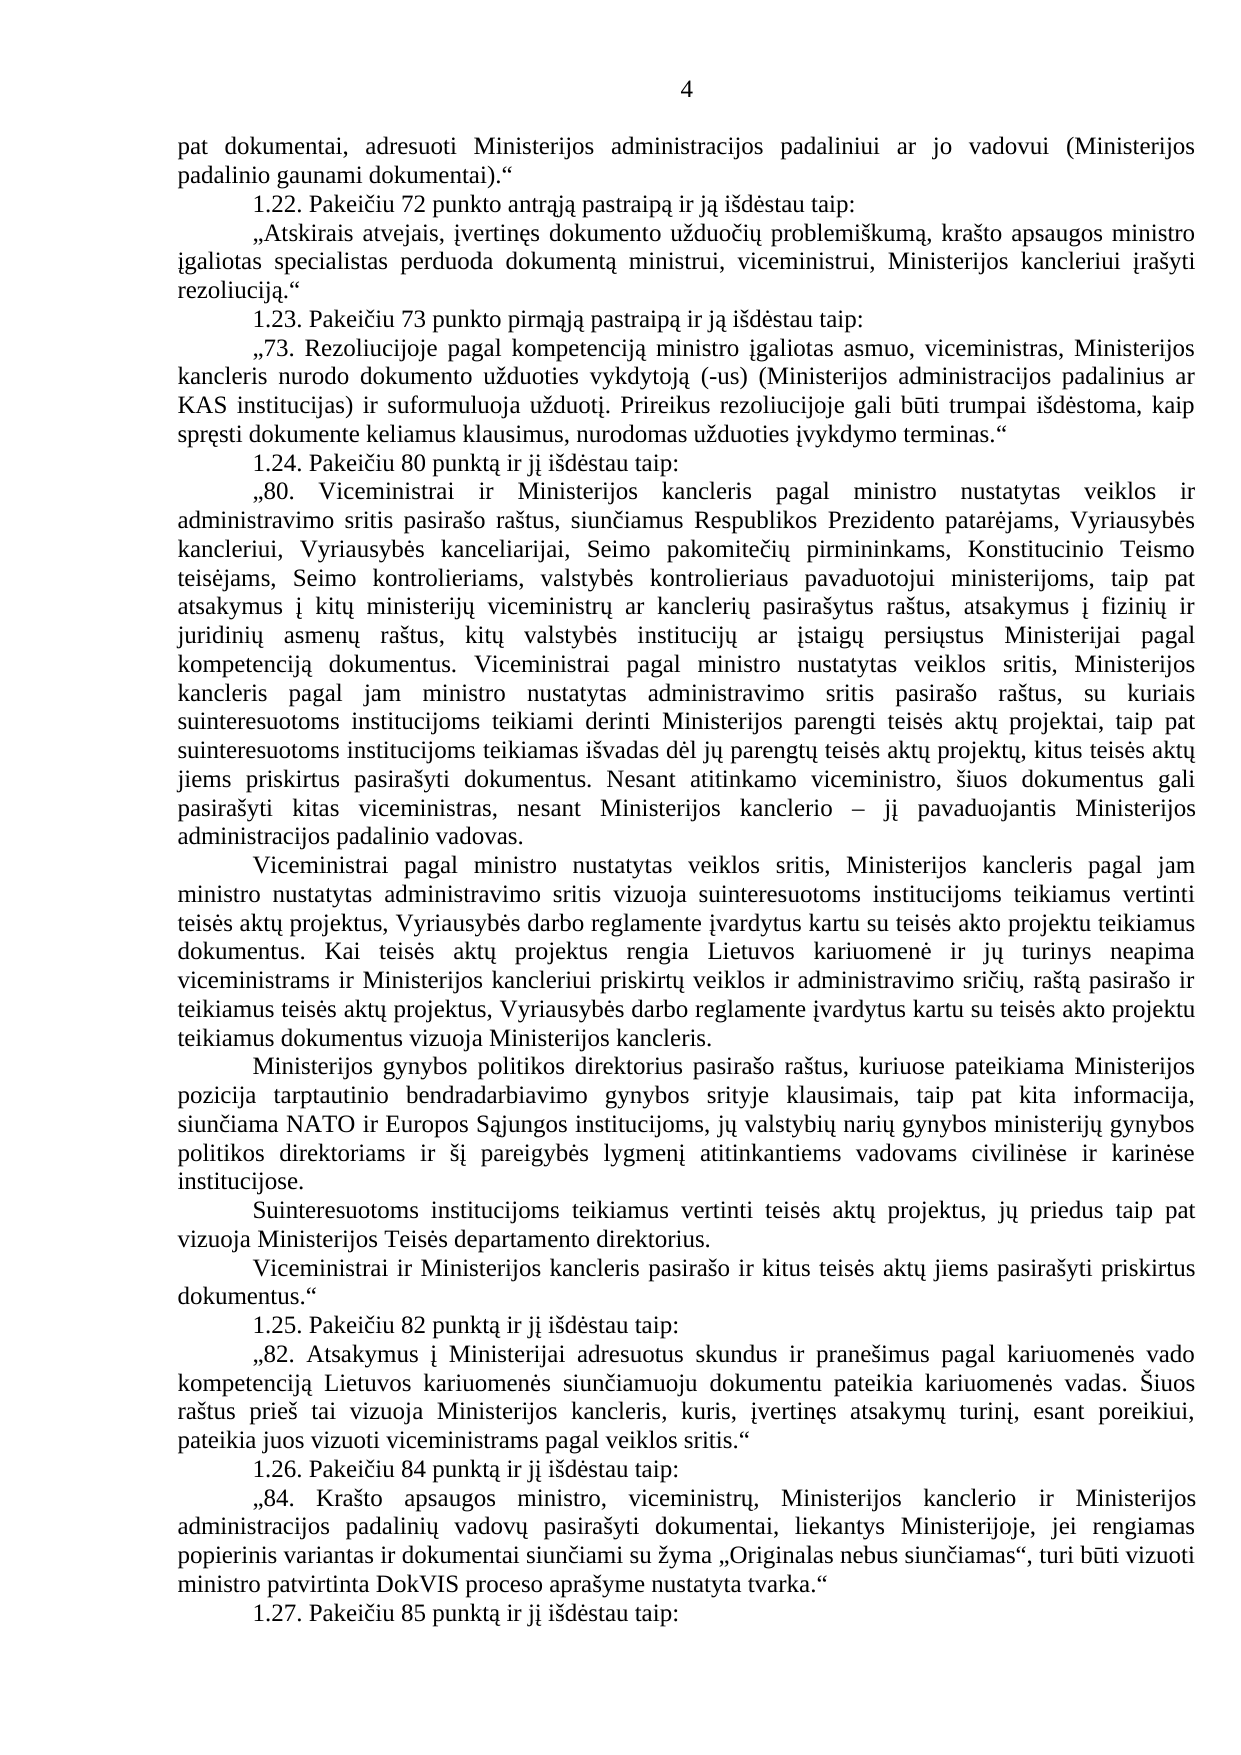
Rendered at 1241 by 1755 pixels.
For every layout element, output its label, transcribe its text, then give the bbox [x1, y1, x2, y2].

text 1.23. Pakeičiu 73 punkto pirmąją pastraipą ir ją išdėstau taip: [177, 304, 1196, 333]
text pat dokumentai, adresuoti Ministerijos administracijos padaliniui ar jo vadovui (Ministerijos padalinio gaunami dokumentai).“ [177, 131, 1196, 189]
text „82. Atsakymus į Ministerijai adresuotus skundus ir pranešimus pagal kariuomenės vado kompetenciją Lietuvos kariuomenės siunčiamuoju dokumentu pateikia kariuomenės vadas. Šiuos raštus prieš tai vizuoja Ministerijos kancleris, kuris, įvertinęs atsakymų turinį, esant poreikiui, pateikia juos vizuoti viceministrams pagal veiklos sritis.“ [177, 1339, 1196, 1454]
text Suinteresuotoms institucijoms teikiamus vertinti teisės aktų projektus, jų priedus taip pat vizuoja Ministerijos Teisės departamento direktorius. [177, 1195, 1196, 1253]
text Ministerijos gynybos politikos direktorius pasirašo raštus, kuriuose pateikiama Ministerijos pozicija tarptautinio bendradarbiavimo gynybos srityje klausimais, taip pat kita informacija, siunčiama NATO ir Europos Sąjungos institucijoms, jų valstybių narių gynybos ministerijų gynybos politikos direktoriams ir šį pareigybės lygmenį atitinkantiems vadovams civilinėse ir karinėse institucijose. [177, 1051, 1196, 1195]
text Viceministrai pagal ministro nustatytas veiklos sritis, Ministerijos kancleris pagal jam ministro nustatytas administravimo sritis vizuoja suinteresuotoms institucijoms teikiamus vertinti teisės aktų projektus, Vyriausybės darbo reglamente įvardytus kartu su teisės akto projektu teikiamus dokumentus. Kai teisės aktų projektus rengia Lietuvos kariuomenė ir jų turinys neapima viceministrams ir Ministerijos kancleriui priskirtų veiklos ir administravimo sričių, raštą pasirašo ir teikiamus teisės aktų projektus, Vyriausybės darbo reglamente įvardytus kartu su teisės akto projektu teikiamus dokumentus vizuoja Ministerijos kancleris. [177, 850, 1196, 1051]
text 1.25. Pakeičiu 82 punktą ir jį išdėstau taip: [177, 1310, 1196, 1339]
text „84. Krašto apsaugos ministro, viceministrų, Ministerijos kanclerio ir Ministerijos administracijos padalinių vadovų pasirašyti dokumentai, liekantys Ministerijoje, jei rengiamas popierinis variantas ir dokumentai siunčiami su žyma „Originalas nebus siunčiamas“, turi būti vizuoti ministro patvirtinta DokVIS proceso aprašyme nustatyta tvarka.“ [177, 1483, 1196, 1598]
text „Atskirais atvejais, įvertinęs dokumento užduočių problemiškumą, krašto apsaugos ministro įgaliotas specialistas perduoda dokumentą ministrui, viceministrui, Ministerijos kancleriui įrašyti rezoliuciją.“ [177, 218, 1196, 304]
text Viceministrai ir Ministerijos kancleris pasirašo ir kitus teisės aktų jiems pasirašyti priskirtus dokumentus.“ [177, 1253, 1196, 1310]
text 1.27. Pakeičiu 85 punktą ir jį išdėstau taip: [177, 1598, 1196, 1626]
text 1.26. Pakeičiu 84 punktą ir jį išdėstau taip: [177, 1454, 1196, 1483]
text „80. Viceministrai ir Ministerijos kancleris pagal ministro nustatytas veiklos ir administravimo sritis pasirašo raštus, siunčiamus Respublikos Prezidento patarėjams, Vyriausybės kancleriui, Vyriausybės kanceliarijai, Seimo pakomitečių pirmininkams, Konstitucinio Teismo teisėjams, Seimo kontrolieriams, valstybės kontrolieriaus pavaduotojui ministerijoms, taip pat atsakymus į kitų ministerijų viceministrų ar kanclerių pasirašytus raštus, atsakymus į fizinių ir juridinių asmenų raštus, kitų valstybės institucijų ar įstaigų persiųstus Ministerijai pagal kompetenciją dokumentus. Viceministrai pagal ministro nustatytas veiklos sritis, Ministerijos kancleris pagal jam ministro nustatytas administravimo sritis pasirašo raštus, su kuriais suinteresuotoms institucijoms teikiami derinti Ministerijos parengti teisės aktų projektai, taip pat suinteresuotoms institucijoms teikiamas išvadas dėl jų parengtų teisės aktų projektų, kitus teisės aktų jiems priskirtus pasirašyti dokumentus. Nesant atitinkamo viceministro, šiuos dokumentus gali pasirašyti kitas viceministras, nesant Ministerijos kanclerio – jį pavaduojantis Ministerijos administracijos padalinio vadovas. [177, 476, 1196, 850]
text 1.24. Pakeičiu 80 punktą ir jį išdėstau taip: [177, 448, 1196, 476]
text „73. Rezoliucijoje pagal kompetenciją ministro įgaliotas asmuo, viceministras, Ministerijos kancleris nurodo dokumento užduoties vykdytoją (-us) (Ministerijos administracijos padalinius ar KAS institucijas) ir suformuluoja užduotį. Prireikus rezoliucijoje gali būti trumpai išdėstoma, kaip spręsti dokumente keliamus klausimus, nurodomas užduoties įvykdymo terminas.“ [177, 333, 1196, 448]
text 1.22. Pakeičiu 72 punkto antrąją pastraipą ir ją išdėstau taip: [177, 189, 1196, 218]
